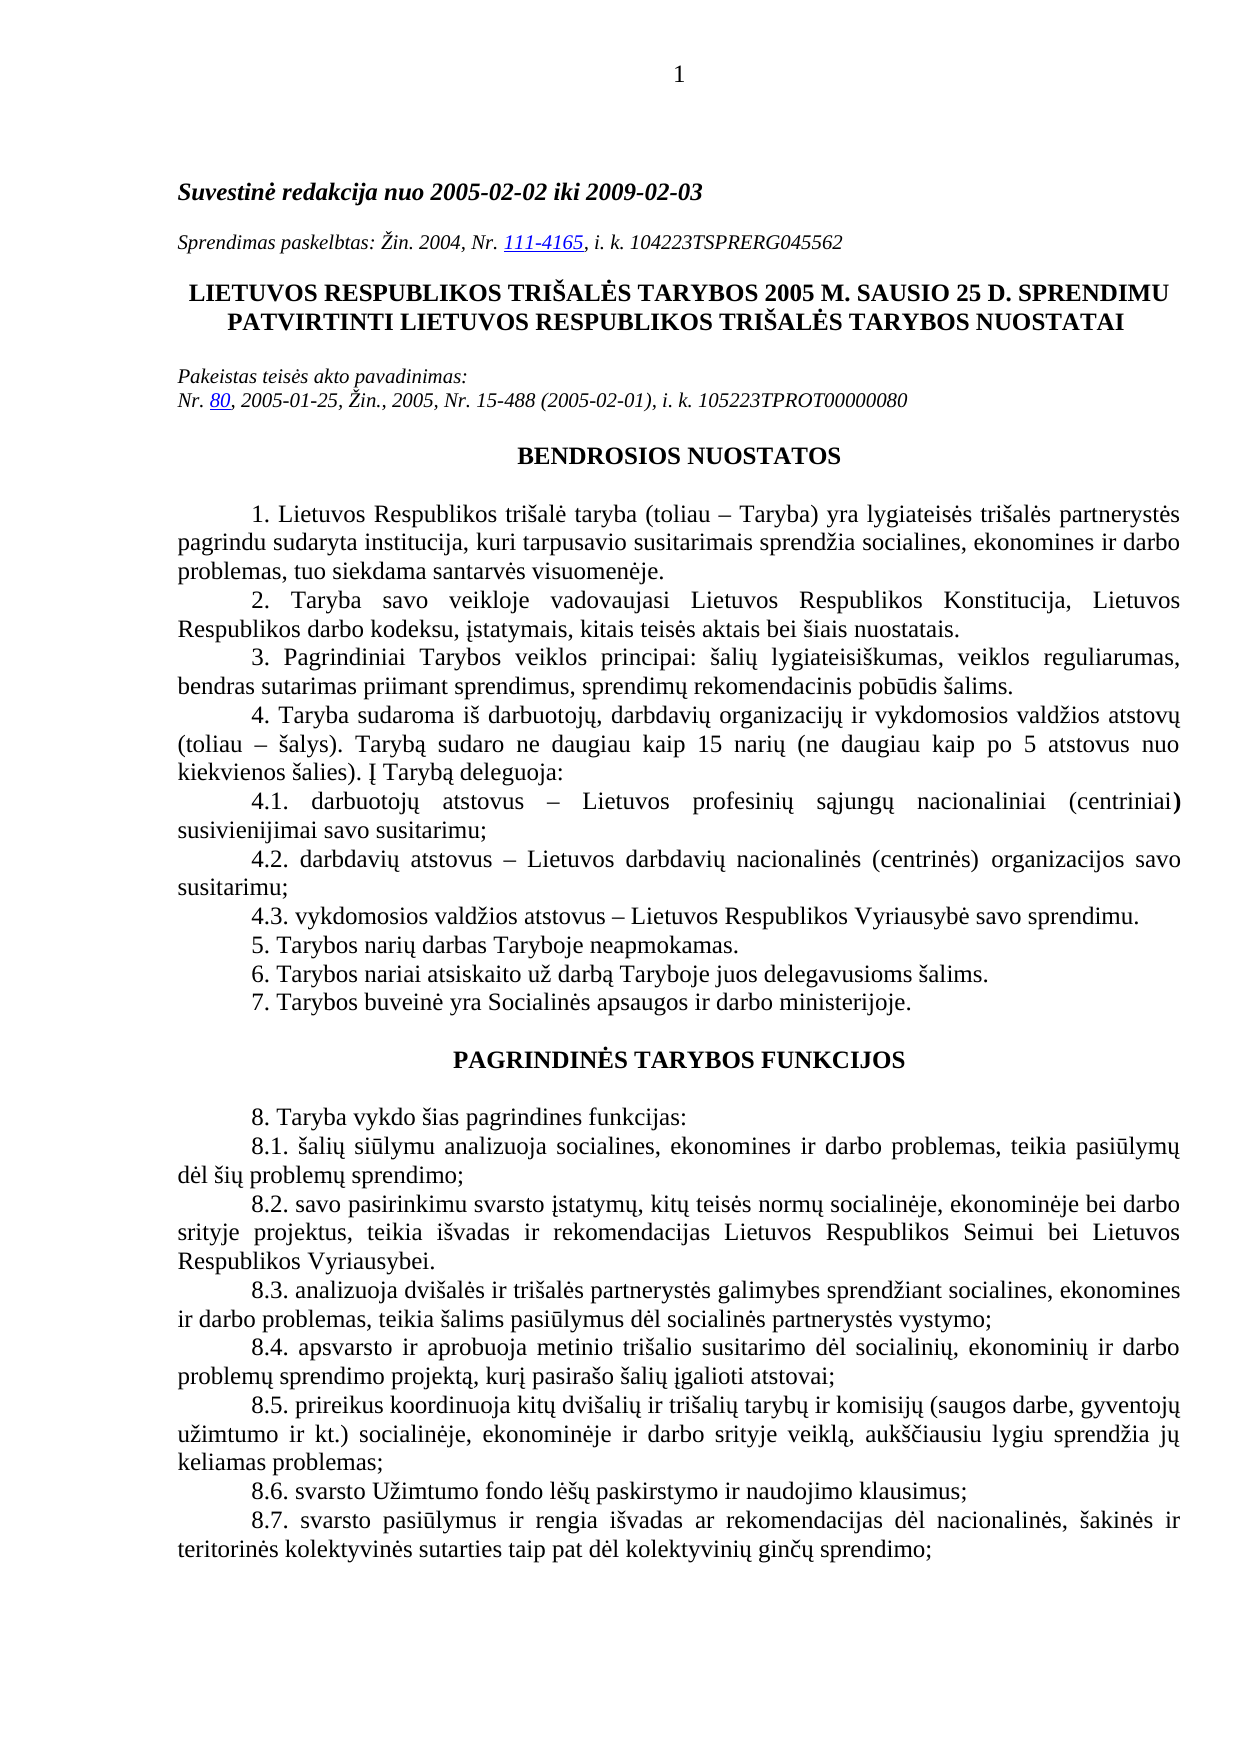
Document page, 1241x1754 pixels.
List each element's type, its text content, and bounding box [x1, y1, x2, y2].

text 5. Tarybos narių darbas Taryboje neapmokamas. [177, 930, 1181, 959]
text 4.3. vykdomosios valdžios atstovus – Lietuvos Respublikos Vyriausybė savo sprendimu. [177, 901, 1181, 930]
text 1. Lietuvos Respublikos trišalė taryba (toliau – Taryba) yra lygiateisės trišalės partnerystės pagrindu sudaryta institucija, kuri tarpusavio susitarimais sprendžia socialines, ekonomines ir darbo problemas, tuo siekdama santarvės visuomenėje. [177, 499, 1181, 585]
text 7. Tarybos buveinė yra Socialinės apsaugos ir darbo ministerijoje. [177, 987, 1181, 1016]
text 4. Taryba sudaroma iš darbuotojų, darbdavių organizacijų ir vykdomosios valdžios atstovų (toliau – šalys). Tarybą sudaro ne daugiau kaip 15 narių (ne daugiau kaip po 5 atstovus nuo kiekvienos šalies). Į Tarybą deleguoja: [177, 700, 1181, 786]
text Sprendimas paskelbtas: Žin. 2004, Nr. 111-4165, i. k. 104223TSPRERG045562 [177, 230, 1181, 254]
text 2. Taryba savo veikloje vadovaujasi Lietuvos Respublikos Konstitucija, Lietuvos Respublikos darbo kodeksu, įstatymais, kitais teisės aktais bei šiais nuostatais. [177, 585, 1181, 642]
text Bendrosios nuostatos [177, 441, 1181, 470]
text Suvestinė redakcija nuo 2005-02-02 iki 2009-02-03 [177, 177, 1181, 206]
text 8.7. svarsto pasiūlymus ir rengia išvadas ar rekomendacijas dėl nacionalinės, šakinės ir teritorinės kolektyvinės sutarties taip pat dėl kolektyvinių ginčų sprendimo; [177, 1505, 1181, 1562]
text 8. Taryba vykdo šias pagrindines funkcijas: [177, 1102, 1181, 1131]
text 8.1. šalių siūlymu analizuoja socialines, ekonomines ir darbo problemas, teikia pasiūlymų dėl šių problemų sprendimo; [177, 1131, 1181, 1189]
text 3. Pagrindiniai Tarybos veiklos principai: šalių lygiateisiškumas, veiklos reguliarumas, bendras sutarimas priimant sprendimus, sprendimų rekomendacinis pobūdis šalims. [177, 642, 1181, 700]
text 6. Tarybos nariai atsiskaito už darbą Taryboje juos delegavusioms šalims. [177, 959, 1181, 987]
text 8.4. apsvarsto ir aprobuoja metinio trišalio susitarimo dėl socialinių, ekonominių ir darbo problemų sprendimo projektą, kurį pasirašo šalių įgalioti atstovai; [177, 1332, 1181, 1390]
text Pagrindinės Tarybos funkcijos [177, 1045, 1181, 1074]
text 4.2. darbdavių atstovus – Lietuvos darbdavių nacionalinės (centrinės) organizacijos savo susitarimu; [177, 844, 1181, 901]
text 8.2. savo pasirinkimu svarsto įstatymų, kitų teisės normų socialinėje, ekonominėje bei darbo srityje projektus, teikia išvadas ir rekomendacijas Lietuvos Respublikos Seimui bei Lietuvos Respublikos Vyriausybei. [177, 1189, 1181, 1275]
text Nr. 80, 2005-01-25, Žin., 2005, Nr. 15-488 (2005-02-01), i. k. 105223TPROT00000080 [177, 388, 1181, 412]
text 8.6. svarsto Užimtumo fondo lėšų paskirstymo ir naudojimo klausimus; [177, 1476, 1181, 1505]
text 8.5. prireikus koordinuoja kitų dvišalių ir trišalių tarybų ir komisijų (saugos darbe, gyventojų užimtumo ir kt.) socialinėje, ekonominėje ir darbo srityje veiklą, aukščiausiu lygiu sprendžia jų keliamas problemas; [177, 1390, 1181, 1476]
text Pakeistas teisės akto pavadinimas: [177, 364, 1181, 388]
text 8.3. analizuoja dvišalės ir trišalės partnerystės galimybes sprendžiant socialines, ekonomines ir darbo problemas, teikia šalims pasiūlymus dėl socialinės partnerystės vystymo; [177, 1275, 1181, 1332]
text LIETUVOS RESPUBLIKOS TRIŠALĖS TARYBOS 2005 M. SAUSIO 25 D. SPRENDIMU PATVIRTINTI LIETUVOS RESPUBLIKOS TRIŠALĖS TARYBOS NUOSTATAI [177, 278, 1181, 336]
text 4.1. darbuotojų atstovus – Lietuvos profesinių sąjungų nacionaliniai (centriniai) susivienijimai savo susitarimu; [177, 786, 1181, 844]
